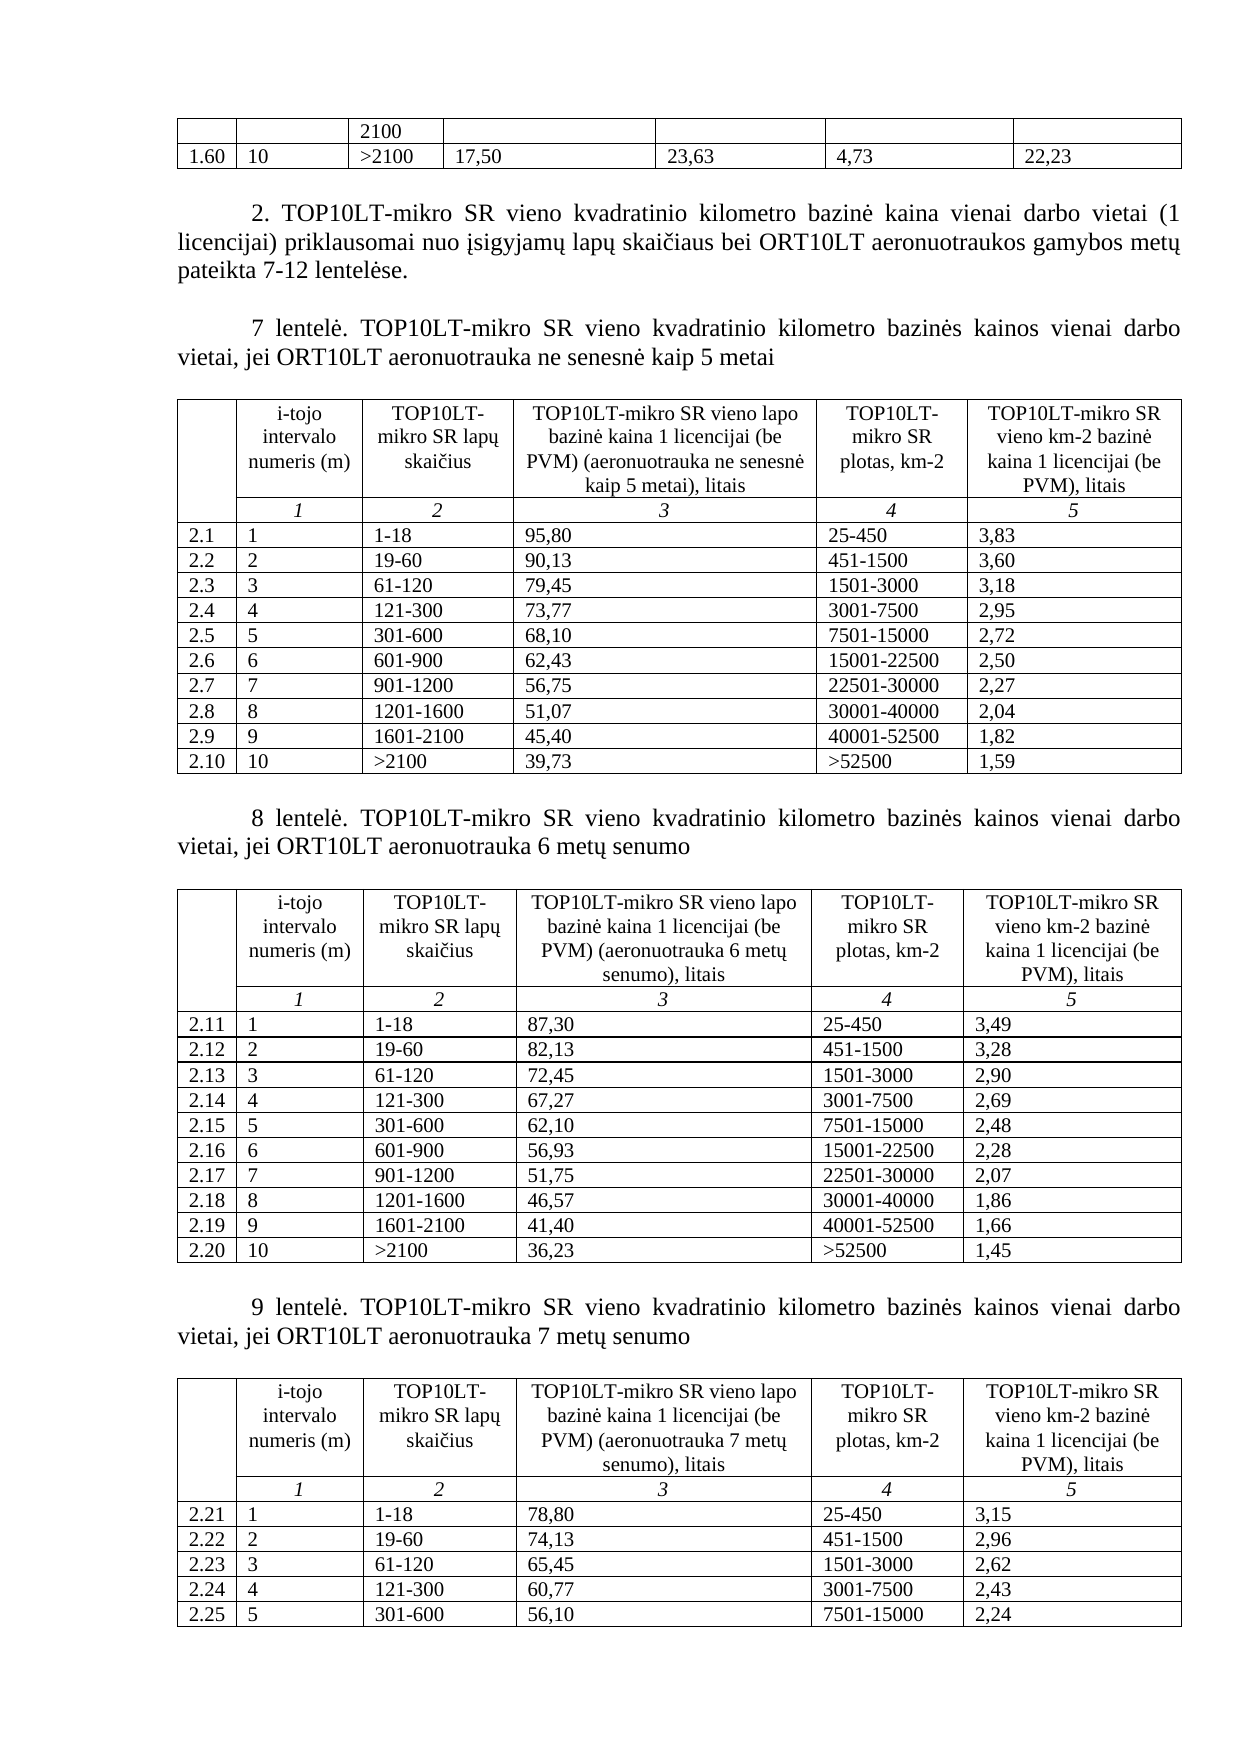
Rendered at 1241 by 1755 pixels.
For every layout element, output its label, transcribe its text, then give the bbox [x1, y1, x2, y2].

table_cell 2,72 [968, 623, 1181, 647]
table_cell 1201-1600 [363, 699, 513, 723]
table_cell 1-18 [364, 1502, 516, 1526]
table_cell >52500 [812, 1238, 963, 1262]
table_cell 121-300 [364, 1577, 516, 1601]
table_cell 2.19 [178, 1213, 236, 1237]
table_cell 1 [237, 1477, 363, 1501]
table_cell 2,90 [964, 1063, 1181, 1087]
table_cell 51,07 [514, 699, 816, 723]
table_header TOP10LT-mikro SR lapų skaičius [363, 400, 513, 497]
table_cell 7501-15000 [817, 623, 967, 647]
table_cell 4 [237, 1577, 363, 1601]
table_cell 901-1200 [363, 674, 513, 697]
table_cell 3,83 [968, 523, 1181, 547]
table_cell 8 [237, 699, 362, 723]
table_cell 22,23 [1014, 144, 1181, 168]
table_cell 5 [237, 1602, 363, 1626]
table_cell 2 [363, 498, 513, 522]
table_cell 451-1500 [817, 548, 967, 572]
table_cell 4 [817, 498, 967, 522]
table_cell 2.21 [178, 1502, 236, 1526]
table_cell 1 [237, 1502, 363, 1526]
table_cell 3,60 [968, 548, 1181, 572]
table_cell 2.6 [178, 648, 236, 672]
table_cell 5 [964, 987, 1181, 1011]
table_cell 1 [237, 987, 363, 1011]
table_cell 60,77 [517, 1577, 811, 1601]
table_cell 10 [237, 144, 348, 168]
table_cell 2,27 [968, 674, 1181, 697]
table_cell 901-1200 [364, 1163, 516, 1187]
table_cell 1501-3000 [812, 1063, 963, 1087]
table_cell 451-1500 [812, 1527, 963, 1551]
table_header TOP10LT-mikro SR vieno lapo bazinė kaina 1 licencijai (be PVM) (aeronuotrauka 7 metų senumo), litais [517, 1379, 811, 1476]
table_cell 1201-1600 [364, 1188, 516, 1212]
table_header TOP10LT-mikro SR vieno lapo bazinė kaina 1 licencijai (be PVM) (aeronuotrauka 6 metų senumo), litais [517, 890, 811, 986]
table_cell 9 [237, 1213, 363, 1237]
table_cell 2,43 [964, 1577, 1181, 1601]
table_cell 36,23 [517, 1238, 811, 1262]
table_cell 2.10 [178, 749, 236, 773]
table_cell >2100 [363, 749, 513, 773]
table_cell 3 [514, 498, 816, 522]
table_cell 2.3 [178, 573, 236, 597]
table_cell 2,50 [968, 648, 1181, 672]
table_cell 15001-22500 [817, 648, 967, 672]
table_cell 2100 [349, 119, 443, 143]
table_cell 51,75 [517, 1163, 811, 1187]
table_cell [444, 119, 655, 143]
table_cell 17,50 [444, 144, 655, 168]
table_cell 65,45 [517, 1552, 811, 1576]
table_cell 2.22 [178, 1527, 236, 1551]
table_cell 2,95 [968, 598, 1181, 622]
table_cell 39,73 [514, 749, 816, 773]
table_cell 62,43 [514, 648, 816, 672]
table_cell 4 [812, 1477, 963, 1501]
table_cell 46,57 [517, 1188, 811, 1212]
table_cell 1,45 [964, 1238, 1181, 1262]
table_cell 61-120 [364, 1063, 516, 1087]
table_cell 451-1500 [812, 1038, 963, 1061]
table_cell 6 [237, 648, 362, 672]
table_cell 2.18 [178, 1188, 236, 1212]
table_cell 1 [237, 498, 362, 522]
table_cell 61-120 [364, 1552, 516, 1576]
table_cell 601-900 [364, 1138, 516, 1162]
table_header [178, 890, 236, 1011]
table_cell 67,27 [517, 1088, 811, 1112]
table_cell 79,45 [514, 573, 816, 597]
table_cell 87,30 [517, 1012, 811, 1036]
table_cell 56,75 [514, 674, 816, 697]
table_header TOP10LT-mikro SR vieno km-2 bazinė kaina 1 licencijai (be PVM), litais [968, 400, 1181, 497]
table_cell 9 [237, 724, 362, 748]
table_cell 2.2 [178, 548, 236, 572]
table_cell 2.13 [178, 1063, 236, 1087]
table_cell 56,93 [517, 1138, 811, 1162]
table_cell 4 [237, 598, 362, 622]
table_cell 73,77 [514, 598, 816, 622]
table_cell 2 [364, 1477, 516, 1501]
table_cell 4 [812, 987, 963, 1011]
table_cell 2.17 [178, 1163, 236, 1187]
table_cell 41,40 [517, 1213, 811, 1237]
table_cell 1501-3000 [812, 1552, 963, 1576]
table_cell 2.11 [178, 1012, 236, 1036]
table_cell 3,18 [968, 573, 1181, 597]
table_cell 1601-2100 [364, 1213, 516, 1237]
table_cell 2 [237, 548, 362, 572]
text 7 lentelė. TOP10LT-mikro SR vieno kvadratinio kilometro bazinės kainos vienai darbo vietai, jei ORT10LT aeronuotrauka ne senesnė kaip 5 metai [177, 313, 1181, 371]
table_cell >2100 [364, 1238, 516, 1262]
table_header i-tojo intervalo numeris (m) [237, 1379, 363, 1476]
text 2. TOP10LT-mikro SR vieno kvadratinio kilometro bazinė kaina vienai darbo vietai (1 licencijai) priklausomai nuo įsigyjamų lapų skaičiaus bei ORT10LT aeronuotraukos gamybos metų pateikta 7-12 lentelėse. [177, 198, 1181, 284]
table_cell 90,13 [514, 548, 816, 572]
table_cell 23,63 [656, 144, 825, 168]
table_cell 3 [517, 1477, 811, 1501]
table_cell 15001-22500 [812, 1138, 963, 1162]
table_cell 5 [964, 1477, 1181, 1501]
table_cell 2.9 [178, 724, 236, 748]
table_cell 1,66 [964, 1213, 1181, 1237]
table_cell 1 [237, 523, 362, 547]
table_header [178, 1379, 236, 1501]
table_cell 7 [237, 1163, 363, 1187]
table_cell 301-600 [364, 1113, 516, 1137]
table_header [178, 400, 236, 522]
text 8 lentelė. TOP10LT-mikro SR vieno kvadratinio kilometro bazinės kainos vienai darbo vietai, jei ORT10LT aeronuotrauka 6 metų senumo [177, 803, 1181, 860]
table_cell 72,45 [517, 1063, 811, 1087]
table_header TOP10LT-mikro SR plotas, km-2 [812, 890, 963, 986]
table_cell 95,80 [514, 523, 816, 547]
table_cell 301-600 [363, 623, 513, 647]
table_cell 2.4 [178, 598, 236, 622]
table_cell 2.14 [178, 1088, 236, 1112]
table_cell 121-300 [364, 1088, 516, 1112]
table_cell 82,13 [517, 1038, 811, 1061]
table_cell 601-900 [363, 648, 513, 672]
table_cell 25-450 [812, 1502, 963, 1526]
table_cell 45,40 [514, 724, 816, 748]
table_cell 5 [237, 623, 362, 647]
table_cell 3,49 [964, 1012, 1181, 1036]
table_header TOP10LT-mikro SR vieno lapo bazinė kaina 1 licencijai (be PVM) (aeronuotrauka ne senesnė kaip 5 metai), litais [514, 400, 816, 497]
table_cell 61-120 [363, 573, 513, 597]
table_cell >52500 [817, 749, 967, 773]
table_cell 3001-7500 [812, 1088, 963, 1112]
table_cell 6 [237, 1138, 363, 1162]
table_cell 19-60 [363, 548, 513, 572]
table_cell 2 [364, 987, 516, 1011]
table_cell 1.60 [178, 144, 236, 168]
table_cell 2,28 [964, 1138, 1181, 1162]
table_cell 25-450 [812, 1012, 963, 1036]
table_cell 22501-30000 [817, 674, 967, 697]
table_cell 3001-7500 [812, 1577, 963, 1601]
table_cell [237, 119, 348, 143]
table_cell 2,07 [964, 1163, 1181, 1187]
table_cell 25-450 [817, 523, 967, 547]
table_cell 78,80 [517, 1502, 811, 1526]
table_cell [656, 119, 825, 143]
table_cell 1-18 [364, 1012, 516, 1036]
table_header TOP10LT-mikro SR vieno km-2 bazinė kaina 1 licencijai (be PVM), litais [964, 890, 1181, 986]
table_cell 10 [237, 749, 362, 773]
text 9 lentelė. TOP10LT-mikro SR vieno kvadratinio kilometro bazinės kainos vienai darbo vietai, jei ORT10LT aeronuotrauka 7 metų senumo [177, 1292, 1181, 1349]
table_cell 2,96 [964, 1527, 1181, 1551]
table_cell 19-60 [364, 1038, 516, 1061]
table_cell [1014, 119, 1181, 143]
table_cell 2 [237, 1527, 363, 1551]
table_cell 1501-3000 [817, 573, 967, 597]
table_cell 3001-7500 [817, 598, 967, 622]
table_cell 2,69 [964, 1088, 1181, 1112]
table_cell 4,73 [826, 144, 1013, 168]
table_cell 1,59 [968, 749, 1181, 773]
table_cell >2100 [349, 144, 443, 168]
table_cell 2.8 [178, 699, 236, 723]
table_cell 301-600 [364, 1602, 516, 1626]
table_cell 2.20 [178, 1238, 236, 1262]
table_cell 3 [517, 987, 811, 1011]
table_cell 56,10 [517, 1602, 811, 1626]
table_header i-tojo intervalo numeris (m) [237, 400, 362, 497]
table_cell 7501-15000 [812, 1602, 963, 1626]
table_cell 3,15 [964, 1502, 1181, 1526]
table_cell 40001-52500 [812, 1213, 963, 1237]
table_cell 1,86 [964, 1188, 1181, 1212]
table_header i-tojo intervalo numeris (m) [237, 890, 363, 986]
table_cell 2.23 [178, 1552, 236, 1576]
table_cell 1-18 [363, 523, 513, 547]
table_cell 2,24 [964, 1602, 1181, 1626]
table_cell 40001-52500 [817, 724, 967, 748]
table_cell 5 [968, 498, 1181, 522]
table_cell [178, 119, 236, 143]
table_header TOP10LT-mikro SR lapų skaičius [364, 890, 516, 986]
table_cell 8 [237, 1188, 363, 1212]
table_cell 19-60 [364, 1527, 516, 1551]
table_cell 7501-15000 [812, 1113, 963, 1137]
table_cell 68,10 [514, 623, 816, 647]
table_cell 2 [237, 1038, 363, 1061]
table_cell 3 [237, 573, 362, 597]
table_cell 2.25 [178, 1602, 236, 1626]
table_header TOP10LT-mikro SR plotas, km-2 [817, 400, 967, 497]
table_cell 30001-40000 [812, 1188, 963, 1212]
table_cell 2,48 [964, 1113, 1181, 1137]
table_cell 2.24 [178, 1577, 236, 1601]
table_cell 121-300 [363, 598, 513, 622]
table_cell 22501-30000 [812, 1163, 963, 1187]
table_cell 2,62 [964, 1552, 1181, 1576]
table_cell 2.7 [178, 674, 236, 697]
table_cell 74,13 [517, 1527, 811, 1551]
table_header TOP10LT-mikro SR plotas, km-2 [812, 1379, 963, 1476]
table_cell 3 [237, 1552, 363, 1576]
table_cell 2.16 [178, 1138, 236, 1162]
table_cell 2,04 [968, 699, 1181, 723]
table_cell 1 [237, 1012, 363, 1036]
table_header TOP10LT-mikro SR vieno km-2 bazinė kaina 1 licencijai (be PVM), litais [964, 1379, 1181, 1476]
table_cell 1,82 [968, 724, 1181, 748]
table_header TOP10LT-mikro SR lapų skaičius [364, 1379, 516, 1476]
table_cell 3 [237, 1063, 363, 1087]
table_cell 10 [237, 1238, 363, 1262]
table_cell 1601-2100 [363, 724, 513, 748]
table_cell 62,10 [517, 1113, 811, 1137]
table_cell 7 [237, 674, 362, 697]
table_cell [826, 119, 1013, 143]
table_cell 30001-40000 [817, 699, 967, 723]
table_cell 3,28 [964, 1038, 1181, 1061]
table_cell 2.1 [178, 523, 236, 547]
table_cell 2.12 [178, 1038, 236, 1061]
table_cell 4 [237, 1088, 363, 1112]
table_cell 5 [237, 1113, 363, 1137]
table_cell 2.15 [178, 1113, 236, 1137]
table_cell 2.5 [178, 623, 236, 647]
